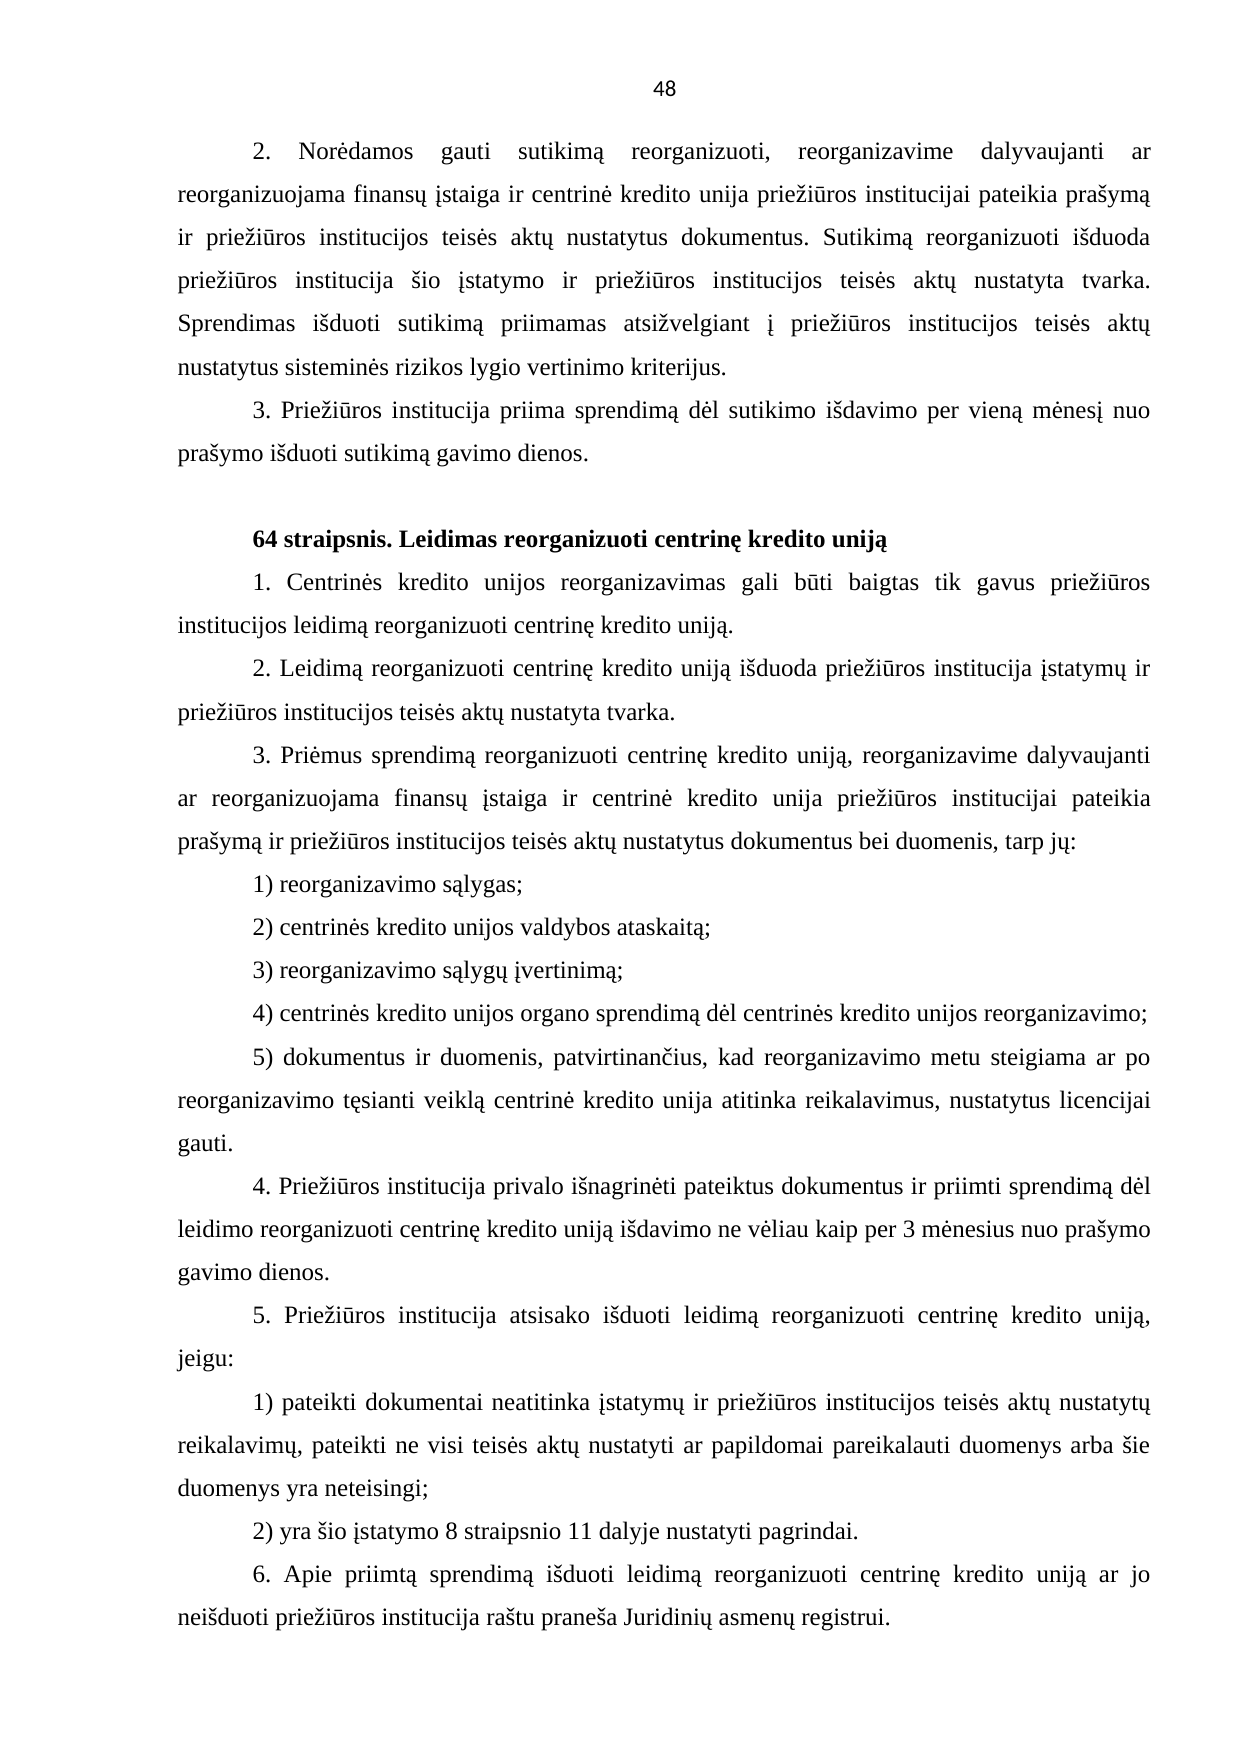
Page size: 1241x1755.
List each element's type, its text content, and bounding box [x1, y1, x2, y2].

text 2) yra šio įstatymo 8 straipsnio 11 dalyje nustatyti pagrindai. [177, 1516, 1152, 1545]
text 2) centrinės kredito unijos valdybos ataskaitą; [177, 912, 1152, 941]
text 4) centrinės kredito unijos organo sprendimą dėl centrinės kredito unijos reorganizavimo; [177, 998, 1152, 1027]
text 1) reorganizavimo sąlygas; [177, 869, 1152, 898]
text 2. Norėdamos gauti sutikimą reorganizuoti, reorganizavime dalyvaujanti ar reorganizuojama finansų įstaiga ir centrinė kredito unija priežiūros institucijai pateikia prašymą ir priežiūros institucijos teisės aktų nustatytus dokumentus. Sutikimą reorganizuoti išduoda priežiūros institucija šio įstatymo ir priežiūros institucijos teisės aktų nustatyta tvarka. Sprendimas išduoti sutikimą priimamas atsižvelgiant į priežiūros institucijos teisės aktų nustatytus sisteminės rizikos lygio vertinimo kriterijus. [177, 136, 1152, 380]
text 64 straipsnis. Leidimas reorganizuoti centrinę kredito uniją [177, 524, 1152, 553]
text 5. Priežiūros institucija atsisako išduoti leidimą reorganizuoti centrinę kredito uniją, jeigu: [177, 1300, 1152, 1372]
text 6. Apie priimtą sprendimą išduoti leidimą reorganizuoti centrinę kredito uniją ar jo neišduoti priežiūros institucija raštu praneša Juridinių asmenų registrui. [177, 1559, 1152, 1631]
text 3) reorganizavimo sąlygų įvertinimą; [177, 955, 1152, 984]
text 1. Centrinės kredito unijos reorganizavimas gali būti baigtas tik gavus priežiūros institucijos leidimą reorganizuoti centrinę kredito uniją. [177, 567, 1152, 639]
text 1) pateikti dokumentai neatitinka įstatymų ir priežiūros institucijos teisės aktų nustatytų reikalavimų, pateikti ne visi teisės aktų nustatyti ar papildomai pareikalauti duomenys arba šie duomenys yra neteisingi; [177, 1387, 1152, 1502]
text 5) dokumentus ir duomenis, patvirtinančius, kad reorganizavimo metu steigiama ar po reorganizavimo tęsianti veiklą centrinė kredito unija atitinka reikalavimus, nustatytus licencijai gauti. [177, 1042, 1152, 1157]
text 3. Priežiūros institucija priima sprendimą dėl sutikimo išdavimo per vieną mėnesį nuo prašymo išduoti sutikimą gavimo dienos. [177, 395, 1152, 467]
text 4. Priežiūros institucija privalo išnagrinėti pateiktus dokumentus ir priimti sprendimą dėl leidimo reorganizuoti centrinę kredito uniją išdavimo ne vėliau kaip per 3 mėnesius nuo prašymo gavimo dienos. [177, 1171, 1152, 1286]
text 2. Leidimą reorganizuoti centrinę kredito uniją išduoda priežiūros institucija įstatymų ir priežiūros institucijos teisės aktų nustatyta tvarka. [177, 653, 1152, 725]
text 3. Priėmus sprendimą reorganizuoti centrinę kredito uniją, reorganizavime dalyvaujanti ar reorganizuojama finansų įstaiga ir centrinė kredito unija priežiūros institucijai pateikia prašymą ir priežiūros institucijos teisės aktų nustatytus dokumentus bei duomenis, tarp jų: [177, 740, 1152, 855]
